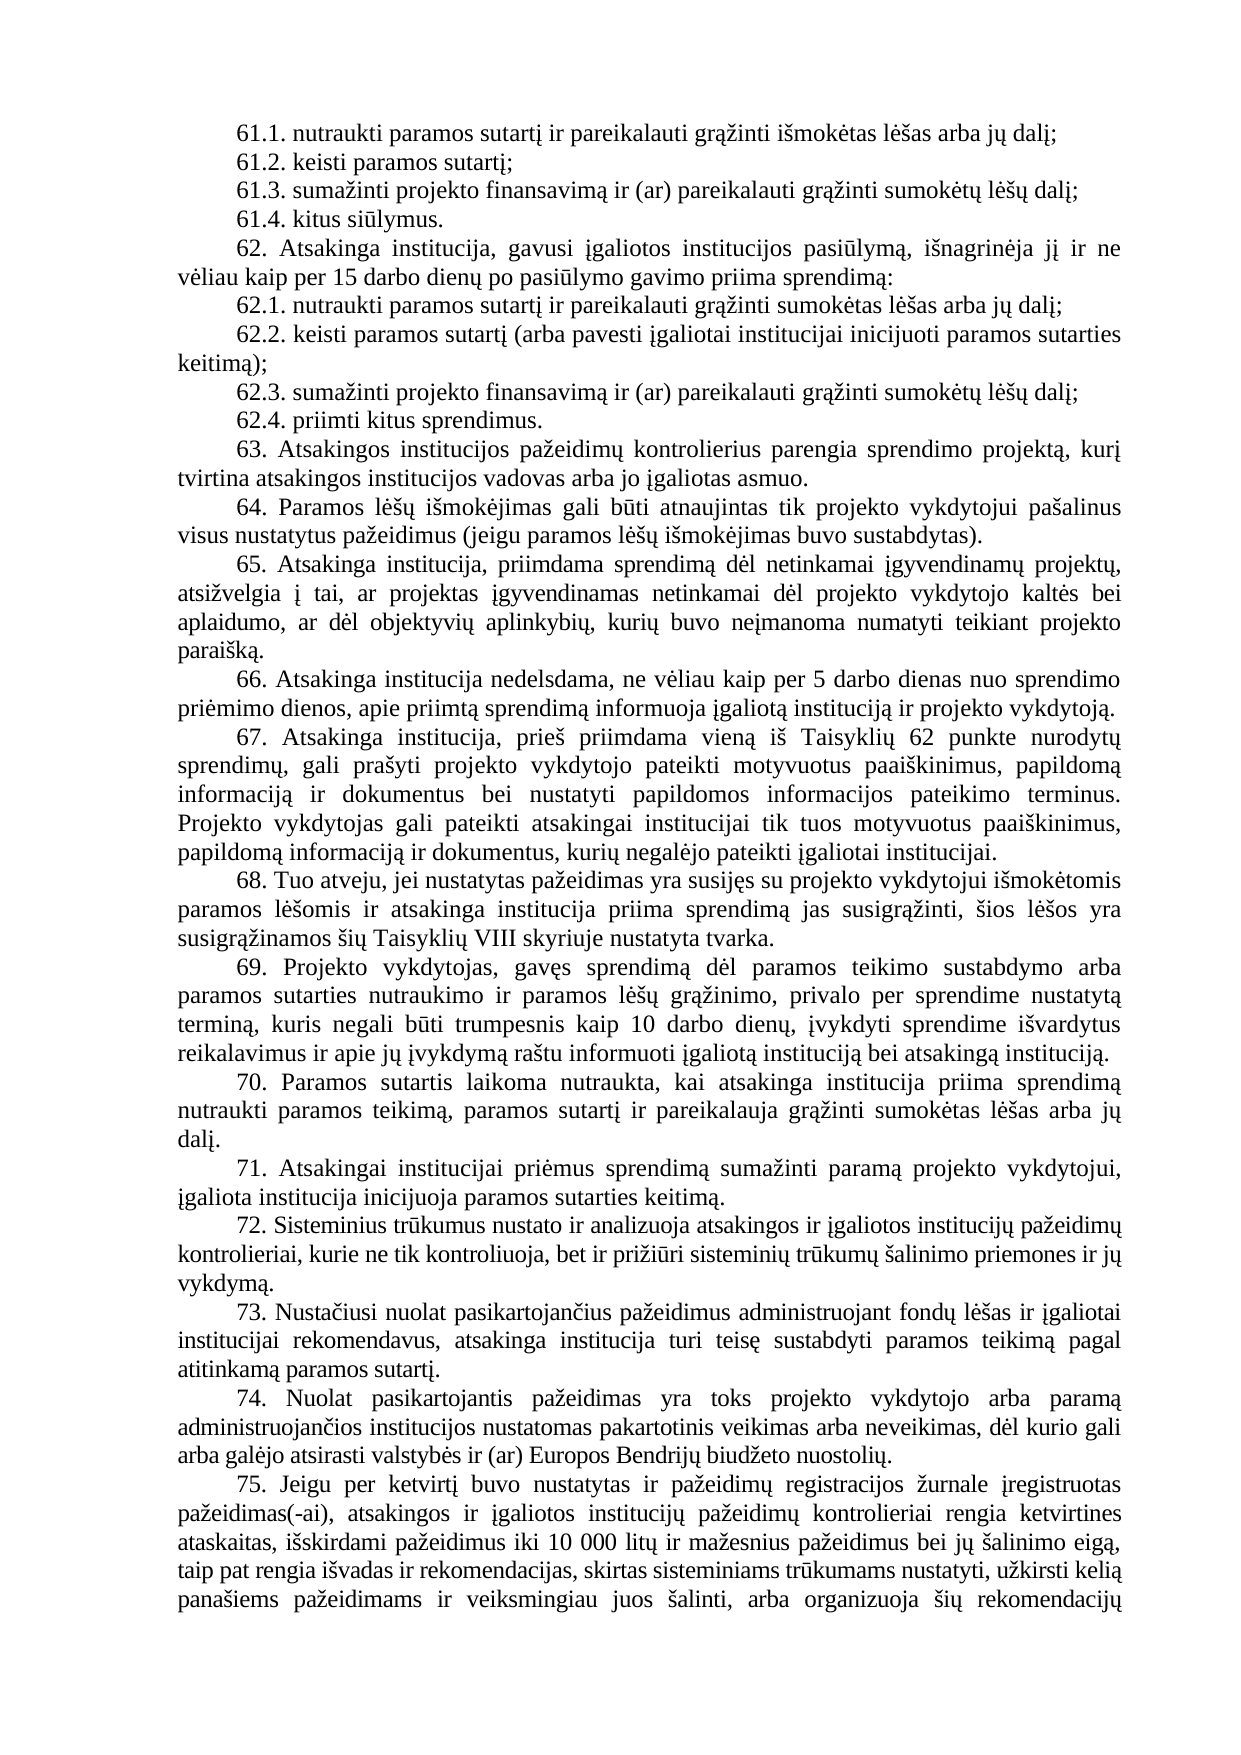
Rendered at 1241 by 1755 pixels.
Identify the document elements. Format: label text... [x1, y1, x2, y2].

text 61.3. sumažinti projekto finansavimą ir (ar) pareikalauti grąžinti sumokėtų lėšų dalį; [177, 176, 1122, 204]
text 66. Atsakinga institucija nedelsdama, ne vėliau kaip per 5 darbo dienas nuo sprendimo priėmimo dienos, apie priimtą sprendimą informuoja įgaliotą instituciją ir projekto vykdytoją. [177, 664, 1122, 722]
text 65. Atsakinga institucija, priimdama sprendimą dėl netinkamai įgyvendinamų projektų, atsižvelgia į tai, ar projektas įgyvendinamas netinkamai dėl projekto vykdytojo kaltės bei aplaidumo, ar dėl objektyvių aplinkybių, kurių buvo neįmanoma numatyti teikiant projekto paraišką. [177, 549, 1122, 664]
text 69. Projekto vykdytojas, gavęs sprendimą dėl paramos teikimo sustabdymo arba paramos sutarties nutraukimo ir paramos lėšų grąžinimo, privalo per sprendime nustatytą terminą, kuris negali būti trumpesnis kaip 10 darbo dienų, įvykdyti sprendime išvardytus reikalavimus ir apie jų įvykdymą raštu informuoti įgaliotą instituciją bei atsakingą instituciją. [177, 952, 1122, 1067]
text 63. Atsakingos institucijos pažeidimų kontrolierius parengia sprendimo projektą, kurį tvirtina atsakingos institucijos vadovas arba jo įgaliotas asmuo. [177, 434, 1122, 492]
text 62. Atsakinga institucija, gavusi įgaliotos institucijos pasiūlymą, išnagrinėja jį ir ne vėliau kaip per 15 darbo dienų po pasiūlymo gavimo priima sprendimą: [177, 233, 1122, 291]
text 74. Nuolat pasikartojantis pažeidimas yra toks projekto vykdytojo arba paramą administruojančios institucijos nustatomas pakartotinis veikimas arba neveikimas, dėl kurio gali arba galėjo atsirasti valstybės ir (ar) Europos Bendrijų biudžeto nuostolių. [177, 1383, 1122, 1469]
text 73. Nustačiusi nuolat pasikartojančius pažeidimus administruojant fondų lėšas ir įgaliotai institucijai rekomendavus, atsakinga institucija turi teisę sustabdyti paramos teikimą pagal atitinkamą paramos sutartį. [177, 1297, 1122, 1383]
text 62.2. keisti paramos sutartį (arba pavesti įgaliotai institucijai inicijuoti paramos sutarties keitimą); [177, 319, 1122, 377]
text 71. Atsakingai institucijai priėmus sprendimą sumažinti paramą projekto vykdytojui, įgaliota institucija inicijuoja paramos sutarties keitimą. [177, 1153, 1122, 1211]
text 61.2. keisti paramos sutartį; [177, 147, 1122, 176]
text 68. Tuo atveju, jei nustatytas pažeidimas yra susijęs su projekto vykdytojui išmokėtomis paramos lėšomis ir atsakinga institucija priima sprendimą jas susigrąžinti, šios lėšos yra susigrąžinamos šių Taisyklių VIII skyriuje nustatyta tvarka. [177, 866, 1122, 952]
text 62.4. priimti kitus sprendimus. [177, 406, 1122, 434]
text 67. Atsakinga institucija, prieš priimdama vieną iš Taisyklių 62 punkte nurodytų sprendimų, gali prašyti projekto vykdytojo pateikti motyvuotus paaiškinimus, papildomą informaciją ir dokumentus bei nustatyti papildomos informacijos pateikimo terminus. Projekto vykdytojas gali pateikti atsakingai institucijai tik tuos motyvuotus paaiškinimus, papildomą informaciją ir dokumentus, kurių negalėjo pateikti įgaliotai institucijai. [177, 722, 1122, 866]
text 61.4. kitus siūlymus. [177, 204, 1122, 233]
text 64. Paramos lėšų išmokėjimas gali būti atnaujintas tik projekto vykdytojui pašalinus visus nustatytus pažeidimus (jeigu paramos lėšų išmokėjimas buvo sustabdytas). [177, 492, 1122, 549]
text 75. Jeigu per ketvirtį buvo nustatytas ir pažeidimų registracijos žurnale įregistruotas pažeidimas(-ai), atsakingos ir įgaliotos institucijų pažeidimų kontrolieriai rengia ketvirtines ataskaitas, išskirdami pažeidimus iki 10 000 litų ir mažesnius pažeidimus bei jų šalinimo eigą, taip pat rengia išvadas ir rekomendacijas, skirtas sisteminiams trūkumams nustatyti, užkirsti kelią panašiems pažeidimams ir veiksmingiau juos šalinti, arba organizuoja šių rekomendacijų [177, 1469, 1122, 1613]
text 61.1. nutraukti paramos sutartį ir pareikalauti grąžinti išmokėtas lėšas arba jų dalį; [177, 118, 1122, 147]
text 62.3. sumažinti projekto finansavimą ir (ar) pareikalauti grąžinti sumokėtų lėšų dalį; [177, 377, 1122, 406]
text 62.1. nutraukti paramos sutartį ir pareikalauti grąžinti sumokėtas lėšas arba jų dalį; [177, 291, 1122, 319]
text 70. Paramos sutartis laikoma nutraukta, kai atsakinga institucija priima sprendimą nutraukti paramos teikimą, paramos sutartį ir pareikalauja grąžinti sumokėtas lėšas arba jų dalį. [177, 1067, 1122, 1153]
text 72. Sisteminius trūkumus nustato ir analizuoja atsakingos ir įgaliotos institucijų pažeidimų kontrolieriai, kurie ne tik kontroliuoja, bet ir prižiūri sisteminių trūkumų šalinimo priemones ir jų vykdymą. [177, 1211, 1122, 1297]
